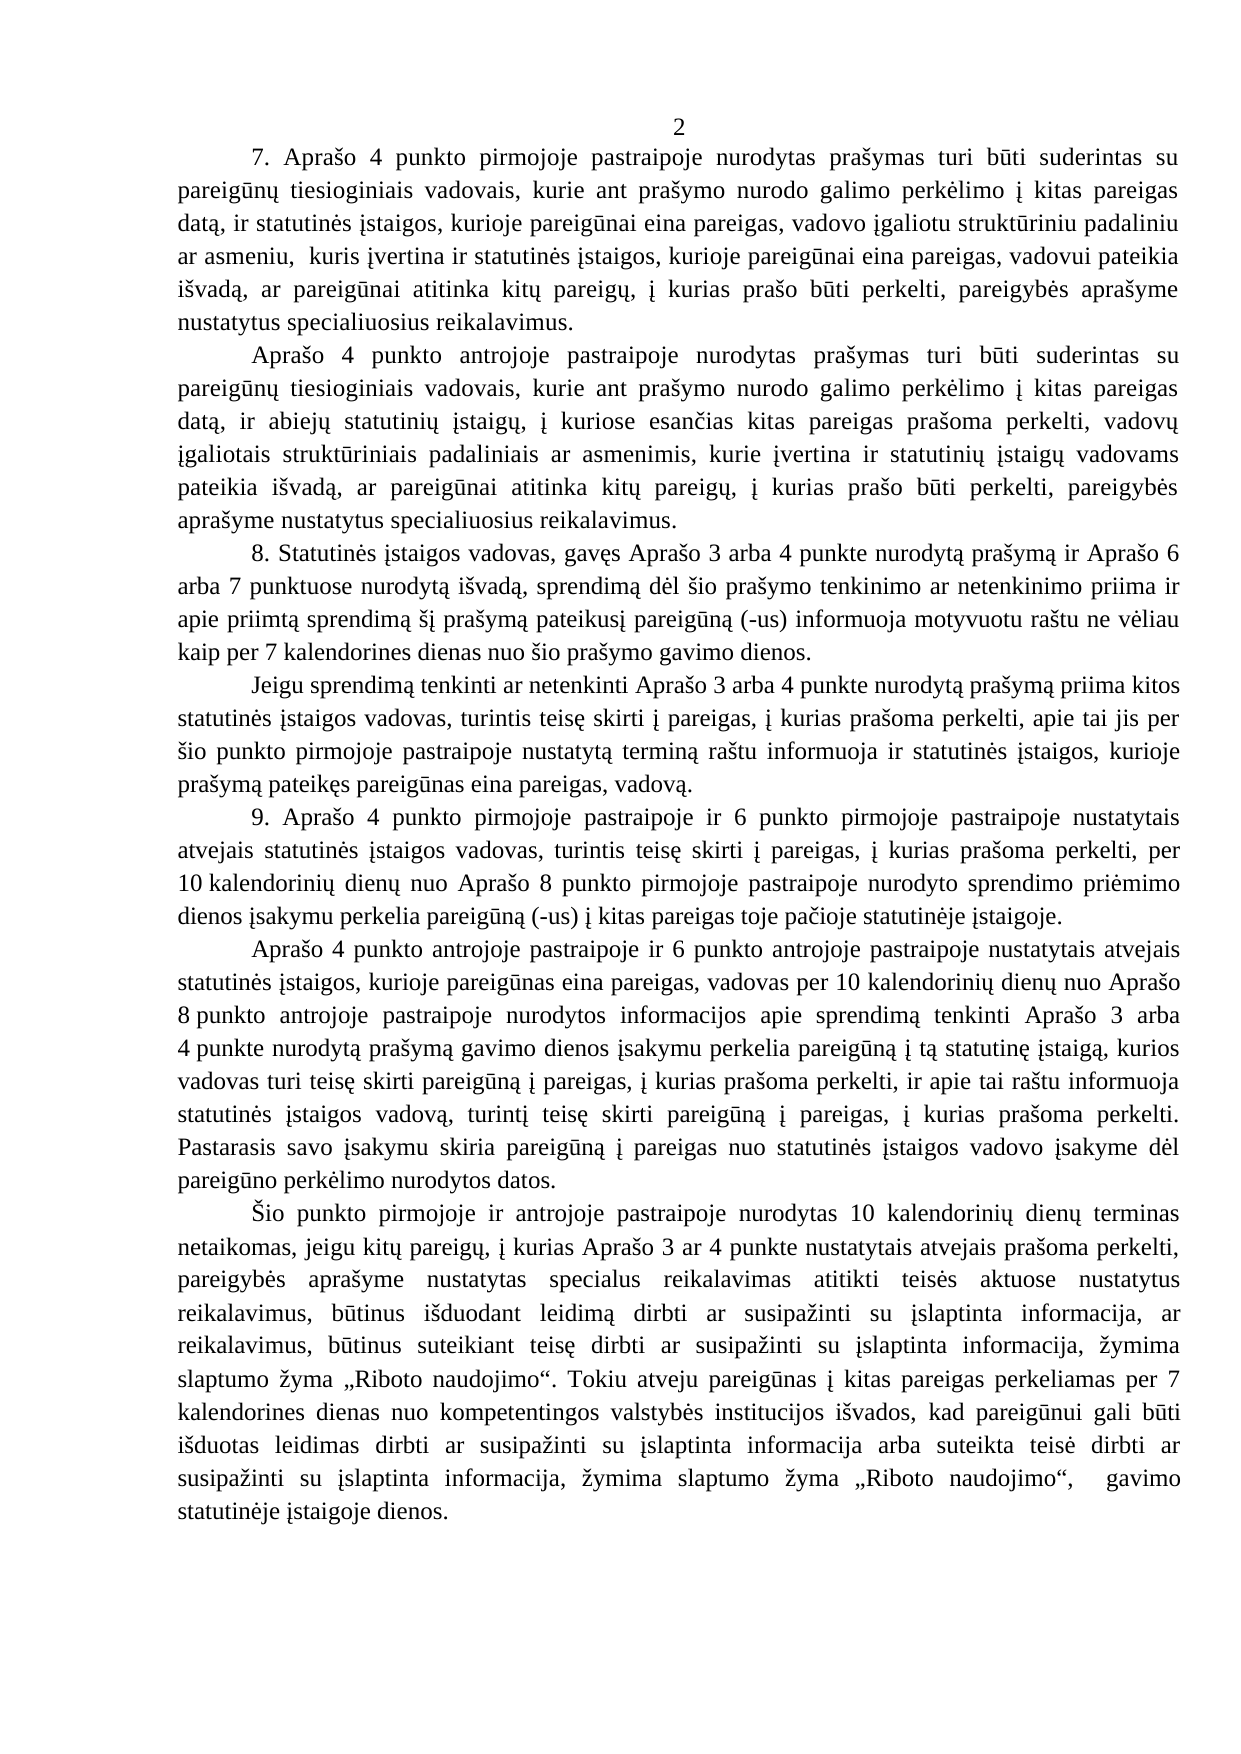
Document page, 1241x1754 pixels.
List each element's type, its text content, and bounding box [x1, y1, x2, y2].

text 7. Aprašo 4 punkto pirmojoje pastraipoje nurodytas prašymas turi būti suderintas su pareigūnų tiesioginiais vadovais, kurie ant prašymo nurodo galimo perkėlimo į kitas pareigas datą, ir statutinės įstaigos, kurioje pareigūnai eina pareigas, vadovo įgaliotu struktūriniu padaliniu ar asmeniu, kuris įvertina ir statutinės įstaigos, kurioje pareigūnai eina pareigas, vadovui pateikia išvadą, ar pareigūnai atitinka kitų pareigų, į kurias prašo būti perkelti, pareigybės aprašyme nustatytus specialiuosius reikalavimus. [177, 142, 1181, 336]
text Aprašo 4 punkto antrojoje pastraipoje ir 6 punkto antrojoje pastraipoje nustatytais atvejais statutinės įstaigos, kurioje pareigūnas eina pareigas, vadovas per 10 kalendorinių dienų nuo Aprašo 8 punkto antrojoje pastraipoje nurodytos informacijos apie sprendimą tenkinti Aprašo 3 arba 4 punkte nurodytą prašymą gavimo dienos įsakymu perkelia pareigūną į tą statutinę įstaigą, kurios vadovas turi teisę skirti pareigūną į pareigas, į kurias prašoma perkelti, ir apie tai raštu informuoja statutinės įstaigos vadovą, turintį teisę skirti pareigūną į pareigas, į kurias prašoma perkelti. Pastarasis savo įsakymu skiria pareigūną į pareigas nuo statutinės įstaigos vadovo įsakyme dėl pareigūno perkėlimo nurodytos datos. [177, 934, 1181, 1194]
text 8. Statutinės įstaigos vadovas, gavęs Aprašo 3 arba 4 punkte nurodytą prašymą ir Aprašo 6 arba 7 punktuose nurodytą išvadą, sprendimą dėl šio prašymo tenkinimo ar netenkinimo priima ir apie priimtą sprendimą šį prašymą pateikusį pareigūną (-us) informuoja motyvuotu raštu ne vėliau kaip per 7 kalendorines dienas nuo šio prašymo gavimo dienos. [177, 538, 1181, 666]
text Aprašo 4 punkto antrojoje pastraipoje nurodytas prašymas turi būti suderintas su pareigūnų tiesioginiais vadovais, kurie ant prašymo nurodo galimo perkėlimo į kitas pareigas datą, ir abiejų statutinių įstaigų, į kuriose esančias kitas pareigas prašoma perkelti, vadovų įgaliotais struktūriniais padaliniais ar asmenimis, kurie įvertina ir statutinių įstaigų vadovams pateikia išvadą, ar pareigūnai atitinka kitų pareigų, į kurias prašo būti perkelti, pareigybės aprašyme nustatytus specialiuosius reikalavimus. [177, 340, 1181, 534]
text 9. Aprašo 4 punkto pirmojoje pastraipoje ir 6 punkto pirmojoje pastraipoje nustatytais atvejais statutinės įstaigos vadovas, turintis teisę skirti į pareigas, į kurias prašoma perkelti, per 10 kalendorinių dienų nuo Aprašo 8 punkto pirmojoje pastraipoje nurodyto sprendimo priėmimo dienos įsakymu perkelia pareigūną (-us) į kitas pareigas toje pačioje statutinėje įstaigoje. [177, 802, 1181, 930]
text Šio punkto pirmojoje ir antrojoje pastraipoje nurodytas 10 kalendorinių dienų terminas netaikomas, jeigu kitų pareigų, į kurias Aprašo 3 ar 4 punkte nustatytais atvejais prašoma perkelti, pareigybės aprašyme nustatytas specialus reikalavimas atitikti teisės aktuose nustatytus reikalavimus, būtinus išduodant leidimą dirbti ar susipažinti su įslaptinta informacija, ar reikalavimus, būtinus suteikiant teisę dirbti ar susipažinti su įslaptinta informacija, žymima slaptumo žyma „Riboto naudojimo“. Tokiu atveju pareigūnas į kitas pareigas perkeliamas per 7 kalendorines dienas nuo kompetentingos valstybės institucijos išvados, kad pareigūnui gali būti išduotas leidimas dirbti ar susipažinti su įslaptinta informacija arba suteikta teisė dirbti ar susipažinti su įslaptinta informacija, žymima slaptumo žyma „Riboto naudojimo“, gavimo statutinėje įstaigoje dienos. [177, 1198, 1181, 1524]
text Jeigu sprendimą tenkinti ar netenkinti Aprašo 3 arba 4 punkte nurodytą prašymą priima kitos statutinės įstaigos vadovas, turintis teisę skirti į pareigas, į kurias prašoma perkelti, apie tai jis per šio punkto pirmojoje pastraipoje nustatytą terminą raštu informuoja ir statutinės įstaigos, kurioje prašymą pateikęs pareigūnas eina pareigas, vadovą. [177, 670, 1181, 798]
